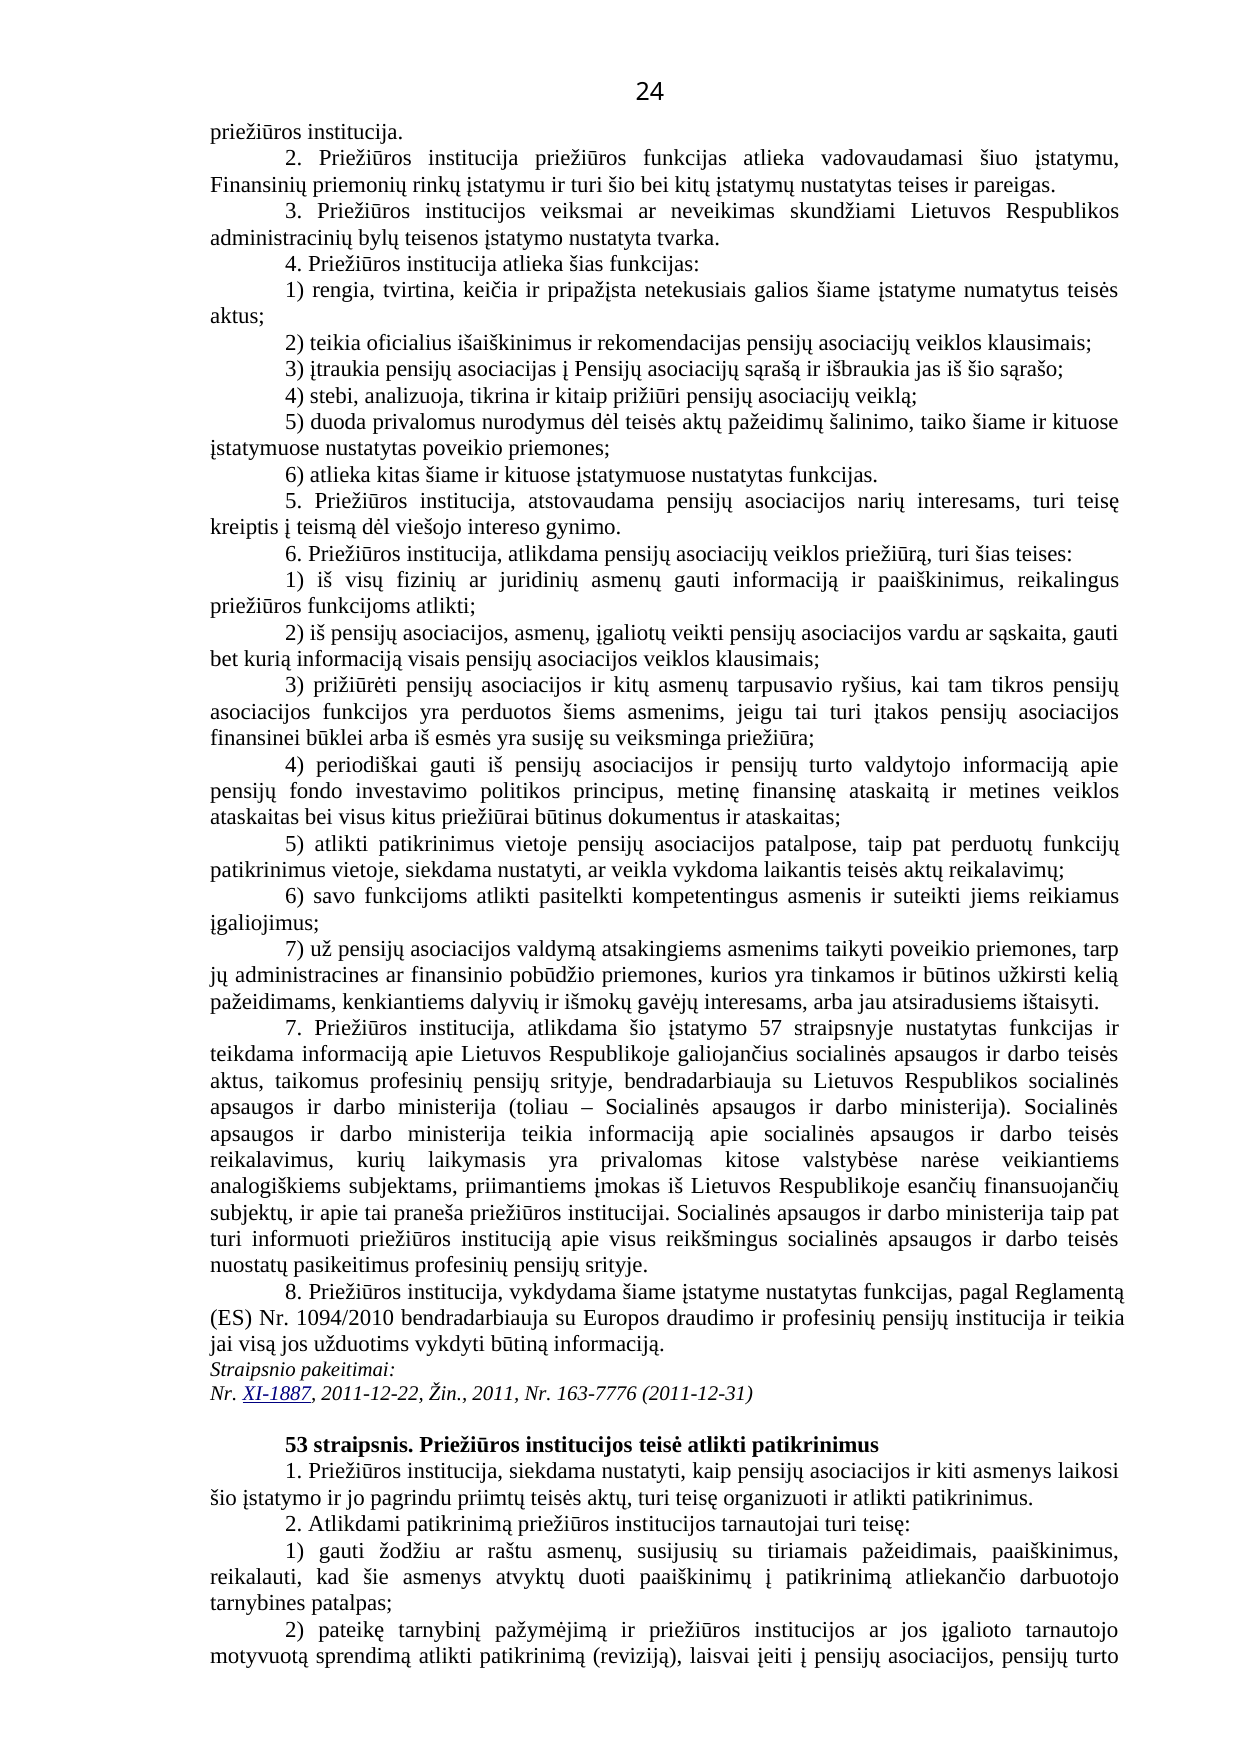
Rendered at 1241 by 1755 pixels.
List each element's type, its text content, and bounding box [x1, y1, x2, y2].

text 4) periodiškai gauti iš pensijų asociacijos ir pensijų turto valdytojo informaciją apie pensijų fondo investavimo politikos principus, metinę finansinę ataskaitą ir metines veiklos ataskaitas bei visus kitus priežiūrai būtinus dokumentus ir ataskaitas; [210, 751, 1120, 830]
text 5. Priežiūros institucija, atstovaudama pensijų asociacijos narių interesams, turi teisę kreiptis į teismą dėl viešojo intereso gynimo. [210, 487, 1120, 540]
text 4) stebi, analizuoja, tikrina ir kitaip prižiūri pensijų asociacijų veiklą; [210, 382, 1120, 408]
text 3) prižiūrėti pensijų asociacijos ir kitų asmenų tarpusavio ryšius, kai tam tikros pensijų asociacijos funkcijos yra perduotos šiems asmenims, jeigu tai turi įtakos pensijų asociacijos finansinei būklei arba iš esmės yra susiję su veiksminga priežiūra; [210, 672, 1120, 751]
text 2) iš pensijų asociacijos, asmenų, įgaliotų veikti pensijų asociacijos vardu ar sąskaita, gauti bet kurią informaciją visais pensijų asociacijos veiklos klausimais; [210, 619, 1120, 672]
text 2) pateikę tarnybinį pažymėjimą ir priežiūros institucijos ar jos įgalioto tarnautojo motyvuotą sprendimą atlikti patikrinimą (reviziją), laisvai įeiti į pensijų asociacijos, pensijų turto [210, 1616, 1120, 1668]
text 1) rengia, tvirtina, keičia ir pripažįsta netekusiais galios šiame įstatyme numatytus teisės aktus; [210, 276, 1120, 329]
text Nr. XI-1887, 2011-12-22, Žin., 2011, Nr. 163-7776 (2011-12-31) [210, 1381, 1120, 1405]
text 2) teikia oficialius išaiškinimus ir rekomendacijas pensijų asociacijų veiklos klausimais; [210, 329, 1120, 355]
text 8. Priežiūros institucija, vykdydama šiame įstatyme nustatytas funkcijas, pagal Reglamentą (ES) Nr. 1094/2010 bendradarbiauja su Europos draudimo ir profesinių pensijų institucija ir teikia jai visą jos užduotims vykdyti būtiną informaciją. [210, 1278, 1126, 1357]
text 4. Priežiūros institucija atlieka šias funkcijas: [210, 250, 1120, 276]
text 3) įtraukia pensijų asociacijas į Pensijų asociacijų sąrašą ir išbraukia jas iš šio sąrašo; [210, 355, 1120, 382]
text 1. Priežiūros institucija, siekdama nustatyti, kaip pensijų asociacijos ir kiti asmenys laikosi šio įstatymo ir jo pagrindu priimtų teisės aktų, turi teisę organizuoti ir atlikti patikrinimus. [210, 1458, 1120, 1510]
text 53 straipsnis. Priežiūros institucijos teisė atlikti patikrinimus [210, 1431, 1120, 1458]
text 7. Priežiūros institucija, atlikdama šio įstatymo 57 straipsnyje nustatytas funkcijas ir teikdama informaciją apie Lietuvos Respublikoje galiojančius socialinės apsaugos ir darbo teisės aktus, taikomus profesinių pensijų srityje, bendradarbiauja su Lietuvos Respublikos socialinės apsaugos ir darbo ministerija (toliau – Socialinės apsaugos ir darbo ministerija). Socialinės apsaugos ir darbo ministerija teikia informaciją apie socialinės apsaugos ir darbo teisės reikalavimus, kurių laikymasis yra privalomas kitose valstybėse narėse veikiantiems analogiškiems subjektams, priimantiems įmokas iš Lietuvos Respublikoje esančių finansuojančių subjektų, ir apie tai praneša priežiūros institucijai. Socialinės apsaugos ir darbo ministerija taip pat turi informuoti priežiūros instituciją apie visus reikšmingus socialinės apsaugos ir darbo teisės nuostatų pasikeitimus profesinių pensijų srityje. [210, 1014, 1120, 1278]
text 7) už pensijų asociacijos valdymą atsakingiems asmenims taikyti poveikio priemones, tarp jų administracines ar finansinio pobūdžio priemones, kurios yra tinkamos ir būtinos užkirsti kelią pažeidimams, kenkiantiems dalyvių ir išmokų gavėjų interesams, arba jau atsiradusiems ištaisyti. [210, 935, 1120, 1014]
text 6) atlieka kitas šiame ir kituose įstatymuose nustatytas funkcijas. [210, 461, 1120, 487]
text 5) atlikti patikrinimus vietoje pensijų asociacijos patalpose, taip pat perduotų funkcijų patikrinimus vietoje, siekdama nustatyti, ar veikla vykdoma laikantis teisės aktų reikalavimų; [210, 830, 1120, 882]
text 5) duoda privalomus nurodymus dėl teisės aktų pažeidimų šalinimo, taiko šiame ir kituose įstatymuose nustatytas poveikio priemones; [210, 408, 1120, 461]
text 2. Priežiūros institucija priežiūros funkcijas atlieka vadovaudamasi šiuo įstatymu, Finansinių priemonių rinkų įstatymu ir turi šio bei kitų įstatymų nustatytas teises ir pareigas. [210, 144, 1120, 197]
text 6) savo funkcijoms atlikti pasitelkti kompetentingus asmenis ir suteikti jiems reikiamus įgaliojimus; [210, 882, 1120, 935]
text Straipsnio pakeitimai: [210, 1357, 1120, 1381]
text 3. Priežiūros institucijos veiksmai ar neveikimas skundžiami Lietuvos Respublikos administracinių bylų teisenos įstatymo nustatyta tvarka. [210, 197, 1120, 250]
text 2. Atlikdami patikrinimą priežiūros institucijos tarnautojai turi teisę: [210, 1510, 1120, 1537]
text 1) gauti žodžiu ar raštu asmenų, susijusių su tiriamais pažeidimais, paaiškinimus, reikalauti, kad šie asmenys atvyktų duoti paaiškinimų į patikrinimą atliekančio darbuotojo tarnybines patalpas; [210, 1537, 1120, 1616]
text 1) iš visų fizinių ar juridinių asmenų gauti informaciją ir paaiškinimus, reikalingus priežiūros funkcijoms atlikti; [210, 566, 1120, 619]
text 6. Priežiūros institucija, atlikdama pensijų asociacijų veiklos priežiūrą, turi šias teises: [210, 540, 1120, 566]
text priežiūros institucija. [210, 118, 1120, 144]
